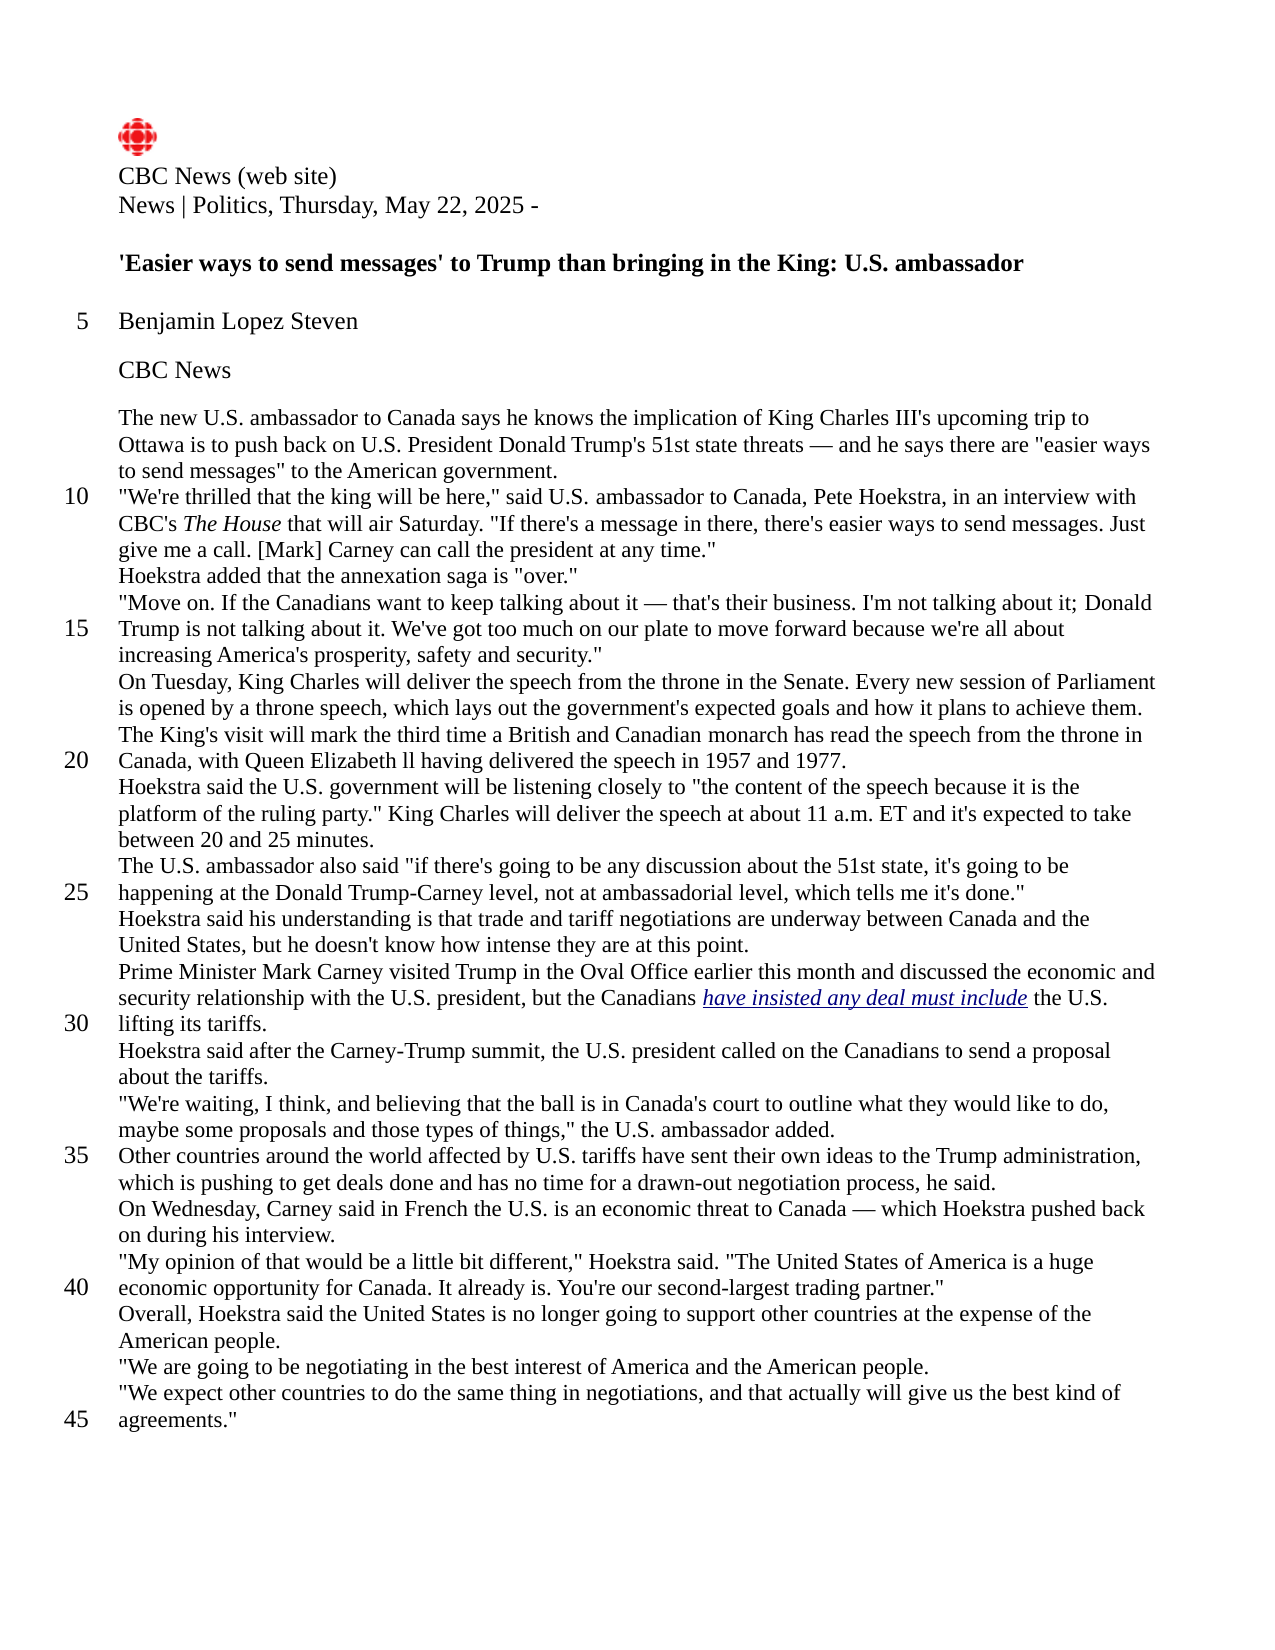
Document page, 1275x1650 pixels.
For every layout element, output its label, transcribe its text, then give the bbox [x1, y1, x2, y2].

text Hoekstra added that the annexation saga is "over." [118, 562, 1157, 589]
text On Wednesday, Carney said in French the U.S. is an economic threat to Canada — which Hoekstra pushed back on during his interview. [118, 1195, 1157, 1248]
text Benjamin Lopez Steven [118, 306, 1157, 335]
text 'Easier ways to send messages' to Trump than bringing in the King: U.S. ambassador [118, 248, 1157, 277]
text Hoekstra said the U.S. government will be listening closely to "the content of the speech because it is the platform of the ruling party." King Charles will deliver the speech at about 11 a.m. ET and it's expected to take between 20 and 25 minutes. [118, 773, 1157, 852]
picture [118, 118, 158, 156]
text The U.S. ambassador also said "if there's going to be any discussion about the 51st state, it's going to be happening at the Donald Trump-Carney level, not at ambassadorial level, which tells me it's done." [118, 852, 1157, 905]
text News | Politics, Thursday, May 22, 2025 - [118, 190, 1157, 218]
text "We expect other countries to do the same thing in negotiations, and that actually will give us the best kind of agreements." [118, 1379, 1157, 1432]
text Hoekstra said after the Carney-Trump summit, the U.S. president called on the Canadians to send a proposal about the tariffs. [118, 1037, 1157, 1089]
text The new U.S. ambassador to Canada says he knows the implication of King Charles III's upcoming trip to Ottawa is to push back on U.S. President Donald Trump's 51st state threats — and he says there are "easier ways to send messages" to the American government. [118, 404, 1157, 483]
text CBC News [118, 355, 1157, 384]
text CBC News (web site) [118, 161, 1157, 190]
text Overall, Hoekstra said the United States is no longer going to support other countries at the expense of the American people. [118, 1300, 1157, 1353]
text Prime Minister Mark Carney visited Trump in the Oval Office earlier this month and discussed the economic and security relationship with the U.S. president, but the Canadians have insisted any deal must include the U.S. lifting its tariffs. [118, 958, 1157, 1037]
text Other countries around the world affected by U.S. tariffs have sent their own ideas to the Trump administration, which is pushing to get deals done and has no time for a drawn-out negotiation process, he said. [118, 1142, 1157, 1195]
text The King's visit will mark the third time a British and Canadian monarch has read the speech from the throne in Canada, with Queen Elizabeth ll having delivered the speech in 1957 and 1977. [118, 721, 1157, 773]
text "We're thrilled that the king will be here," said U.S. ambassador to Canada, Pete Hoekstra, in an interview with CBC's The House that will air Saturday. "If there's a message in there, there's easier ways to send messages. Just give me a call. [Mark] Carney can call the president at any time." [118, 483, 1157, 562]
text "My opinion of that would be a little bit different," Hoekstra said. "The United States of America is a huge economic opportunity for Canada. It already is. You're our second-largest trading partner." [118, 1248, 1157, 1300]
text "We are going to be negotiating in the best interest of America and the American people. [118, 1353, 1157, 1379]
text On Tuesday, King Charles will deliver the speech from the throne in the Senate. Every new session of Parliament is opened by a throne speech, which lays out the government's expected goals and how it plans to achieve them. [118, 668, 1157, 721]
text Hoekstra said his understanding is that trade and tariff negotiations are underway between Canada and the United States, but he doesn't know how intense they are at this point. [118, 905, 1157, 958]
text "We're waiting, I think, and believing that the ball is in Canada's court to outline what they would like to do, maybe some proposals and those types of things," the U.S. ambassador added. [118, 1089, 1157, 1142]
text "Move on. If the Canadians want to keep talking about it — that's their business. I'm not talking about it; Donald Trump is not talking about it. We've got too much on our plate to move forward because we're all about increasing America's prosperity, safety and security." [118, 589, 1157, 668]
